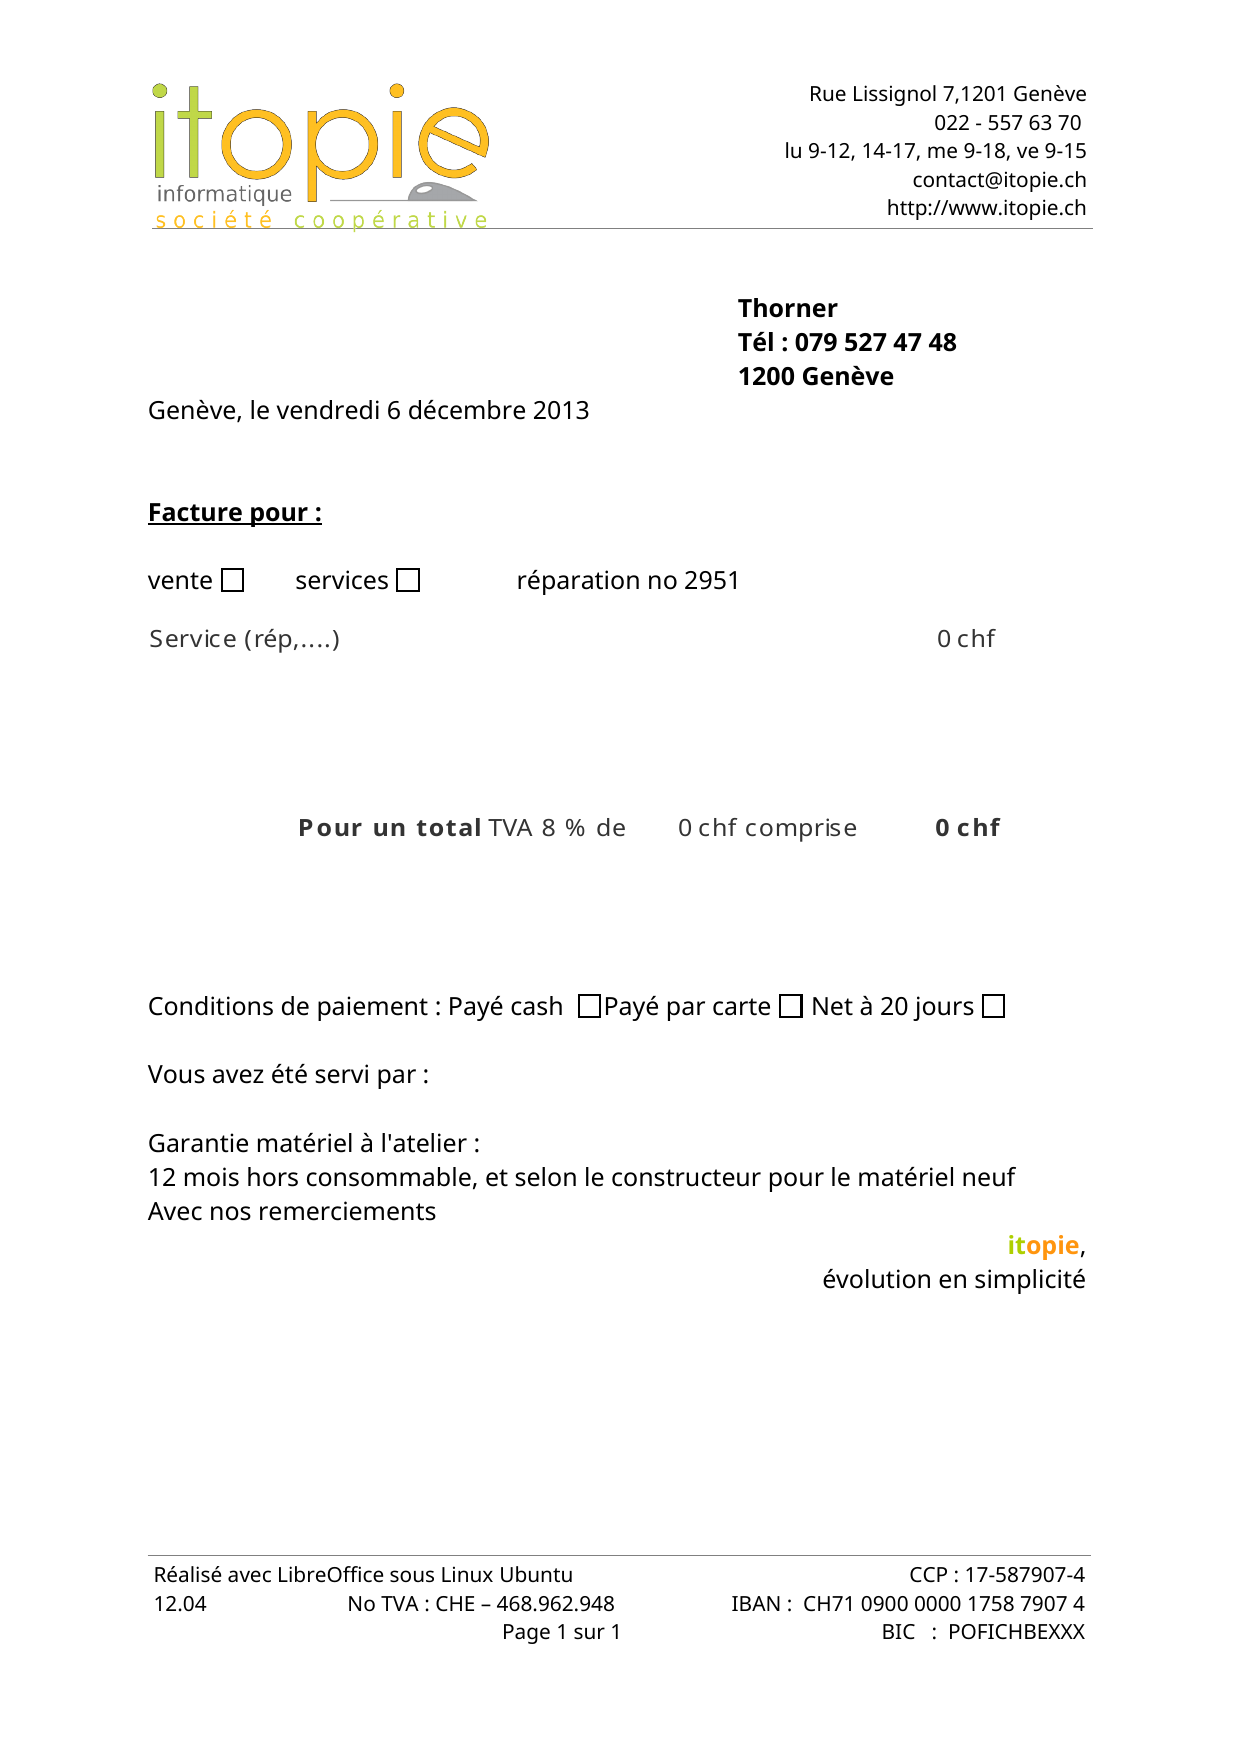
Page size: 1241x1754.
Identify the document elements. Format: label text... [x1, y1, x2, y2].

text 12 mois hors consommable, et selon le constructeur pour le matériel neuf [148, 1159, 1093, 1193]
text Tél : 079 527 47 48 [148, 324, 1093, 358]
text Facture pour : [148, 495, 1093, 529]
text Garantie matériel à l'atelier : [148, 1125, 1093, 1159]
text Genève, le vendredi 6 décembre 2013 [148, 392, 1093, 427]
text Conditions de paiement : Payé cash Payé par carte Net à 20 jours [148, 989, 1093, 1023]
picture [138, 72, 500, 244]
text évolution en simplicité [148, 1262, 1093, 1296]
text Avec nos remerciements [148, 1193, 1093, 1227]
text itopie, [148, 1227, 1093, 1262]
text Vous avez été servi par : [148, 1057, 1093, 1091]
text Thorner [148, 290, 1093, 324]
text 1200 Genève [148, 358, 1093, 392]
text vente services réparation no 2951 [148, 563, 1093, 597]
